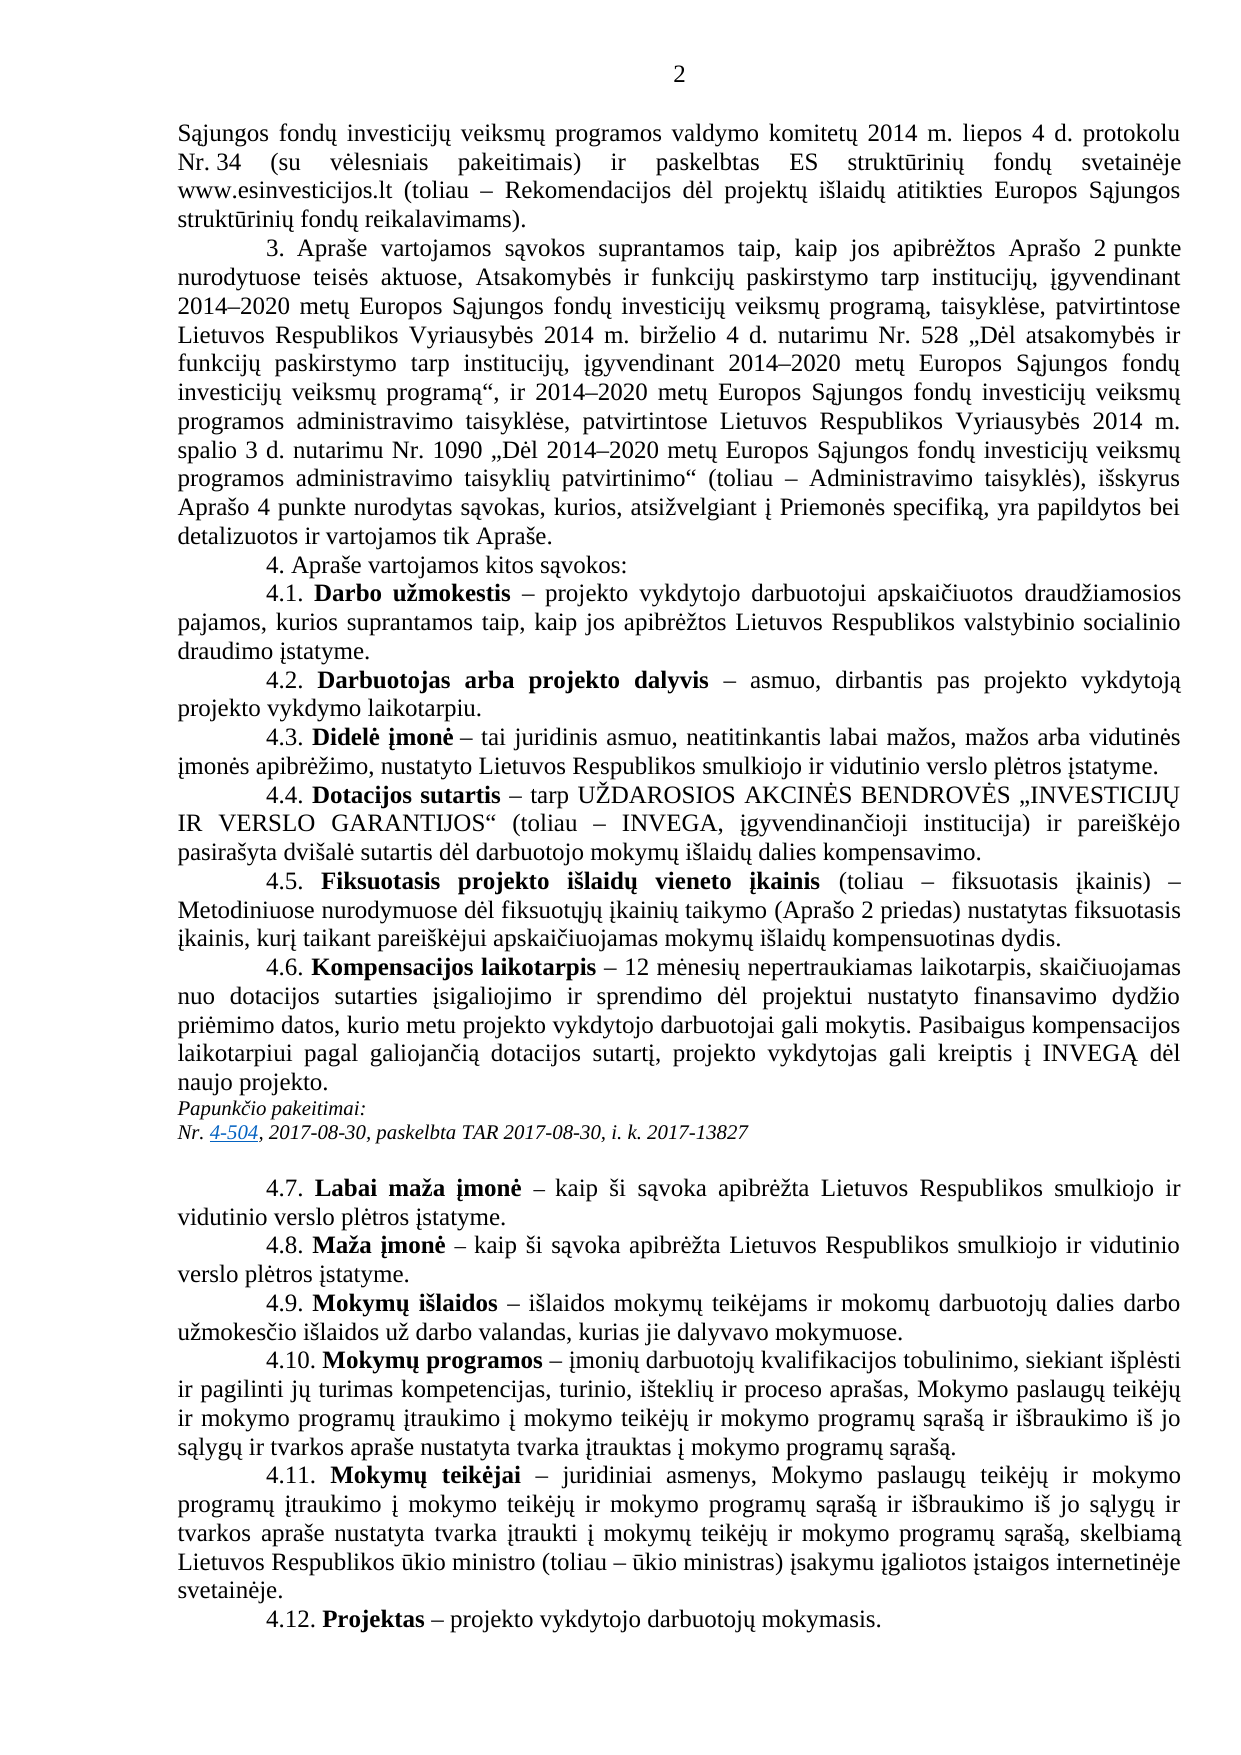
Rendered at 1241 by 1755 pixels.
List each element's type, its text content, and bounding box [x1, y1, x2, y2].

text 3. Apraše vartojamos sąvokos suprantamos taip, kaip jos apibrėžtos Aprašo 2 punkte nurodytuose teisės aktuose, Atsakomybės ir funkcijų paskirstymo tarp institucijų, įgyvendinant 2014–2020 metų Europos Sąjungos fondų investicijų veiksmų programą, taisyklėse, patvirtintose Lietuvos Respublikos Vyriausybės 2014 m. birželio 4 d. nutarimu Nr. 528 „Dėl atsakomybės ir funkcijų paskirstymo tarp institucijų, įgyvendinant 2014–2020 metų Europos Sąjungos fondų investicijų veiksmų programą“, ir 2014–2020 metų Europos Sąjungos fondų investicijų veiksmų programos administravimo taisyklėse, patvirtintose Lietuvos Respublikos Vyriausybės 2014 m. spalio 3 d. nutarimu Nr. 1090 „Dėl 2014–2020 metų Europos Sąjungos fondų investicijų veiksmų programos administravimo taisyklių patvirtinimo“ (toliau – Administravimo taisyklės), išskyrus Aprašo 4 punkte nurodytas sąvokas, kurios, atsižvelgiant į Priemonės specifiką, yra papildytos bei detalizuotos ir vartojamos tik Apraše. [177, 233, 1181, 550]
text 4.7. Labai maža įmonė – kaip ši sąvoka apibrėžta Lietuvos Respublikos smulkiojo ir vidutinio verslo plėtros įstatyme. [177, 1173, 1181, 1231]
text 4.1. Darbo užmokestis – projekto vykdytojo darbuotojui apskaičiuotos draudžiamosios pajamos, kurios suprantamos taip, kaip jos apibrėžtos Lietuvos Respublikos valstybinio socialinio draudimo įstatyme. [177, 578, 1181, 665]
text 4.9. Mokymų išlaidos – išlaidos mokymų teikėjams ir mokomų darbuotojų dalies darbo užmokesčio išlaidos už darbo valandas, kurias jie dalyvavo mokymuose. [177, 1288, 1181, 1346]
text Papunkčio pakeitimai: [177, 1096, 1181, 1120]
text 4. Apraše vartojamos kitos sąvokos: [177, 550, 1181, 578]
text 4.5. Fiksuotasis projekto išlaidų vieneto įkainis (toliau – fiksuotasis įkainis) – Metodiniuose nurodymuose dėl fiksuotųjų įkainių taikymo (Aprašo 2 priedas) nustatytas fiksuotasis įkainis, kurį taikant pareiškėjui apskaičiuojamas mokymų išlaidų kompensuotinas dydis. [177, 866, 1181, 952]
text 4.12. Projektas – projekto vykdytojo darbuotojų mokymasis. [177, 1604, 1181, 1633]
text Sąjungos fondų investicijų veiksmų programos valdymo komitetų 2014 m. liepos 4 d. protokolu Nr. 34 (su vėlesniais pakeitimais) ir paskelbtas ES struktūrinių fondų svetainėje www.esinvesticijos.lt (toliau – Rekomendacijos dėl projektų išlaidų atitikties Europos Sąjungos struktūrinių fondų reikalavimams). [177, 118, 1181, 233]
text 4.3. Didelė įmonė – tai juridinis asmuo, neatitinkantis labai mažos, mažos arba vidutinės įmonės apibrėžimo, nustatyto Lietuvos Respublikos smulkiojo ir vidutinio verslo plėtros įstatyme. [177, 722, 1181, 780]
text 4.6. Kompensacijos laikotarpis – 12 mėnesių nepertraukiamas laikotarpis, skaičiuojamas nuo dotacijos sutarties įsigaliojimo ir sprendimo dėl projektui nustatyto finansavimo dydžio priėmimo datos, kurio metu projekto vykdytojo darbuotojai gali mokytis. Pasibaigus kompensacijos laikotarpiui pagal galiojančią dotacijos sutartį, projekto vykdytojas gali kreiptis į INVEGĄ dėl naujo projekto. [177, 952, 1181, 1096]
text 4.2. Darbuotojas arba projekto dalyvis – asmuo, dirbantis pas projekto vykdytoją projekto vykdymo laikotarpiu. [177, 665, 1181, 722]
text 4.11. Mokymų teikėjai – juridiniai asmenys, Mokymo paslaugų teikėjų ir mokymo programų įtraukimo į mokymo teikėjų ir mokymo programų sąrašą ir išbraukimo iš jo sąlygų ir tvarkos apraše nustatyta tvarka įtraukti į mokymų teikėjų ir mokymo programų sąrašą, skelbiamą Lietuvos Respublikos ūkio ministro (toliau – ūkio ministras) įsakymu įgaliotos įstaigos internetinėje svetainėje. [177, 1461, 1181, 1604]
text 4.8. Maža įmonė – kaip ši sąvoka apibrėžta Lietuvos Respublikos smulkiojo ir vidutinio verslo plėtros įstatyme. [177, 1231, 1181, 1288]
text 4.10. Mokymų programos – įmonių darbuotojų kvalifikacijos tobulinimo, siekiant išplėsti ir pagilinti jų turimas kompetencijas, turinio, išteklių ir proceso aprašas, Mokymo paslaugų teikėjų ir mokymo programų įtraukimo į mokymo teikėjų ir mokymo programų sąrašą ir išbraukimo iš jo sąlygų ir tvarkos apraše nustatyta tvarka įtrauktas į mokymo programų sąrašą. [177, 1346, 1181, 1461]
text 4.4. Dotacijos sutartis – tarp UŽDAROSIOS AKCINĖS BENDROVĖS „INVESTICIJŲ IR VERSLO GARANTIJOS“ (toliau – INVEGA, įgyvendinančioji institucija) ir pareiškėjo pasirašyta dvišalė sutartis dėl darbuotojo mokymų išlaidų dalies kompensavimo. [177, 780, 1181, 866]
text Nr. 4-504, 2017-08-30, paskelbta TAR 2017-08-30, i. k. 2017-13827 [177, 1120, 1181, 1144]
